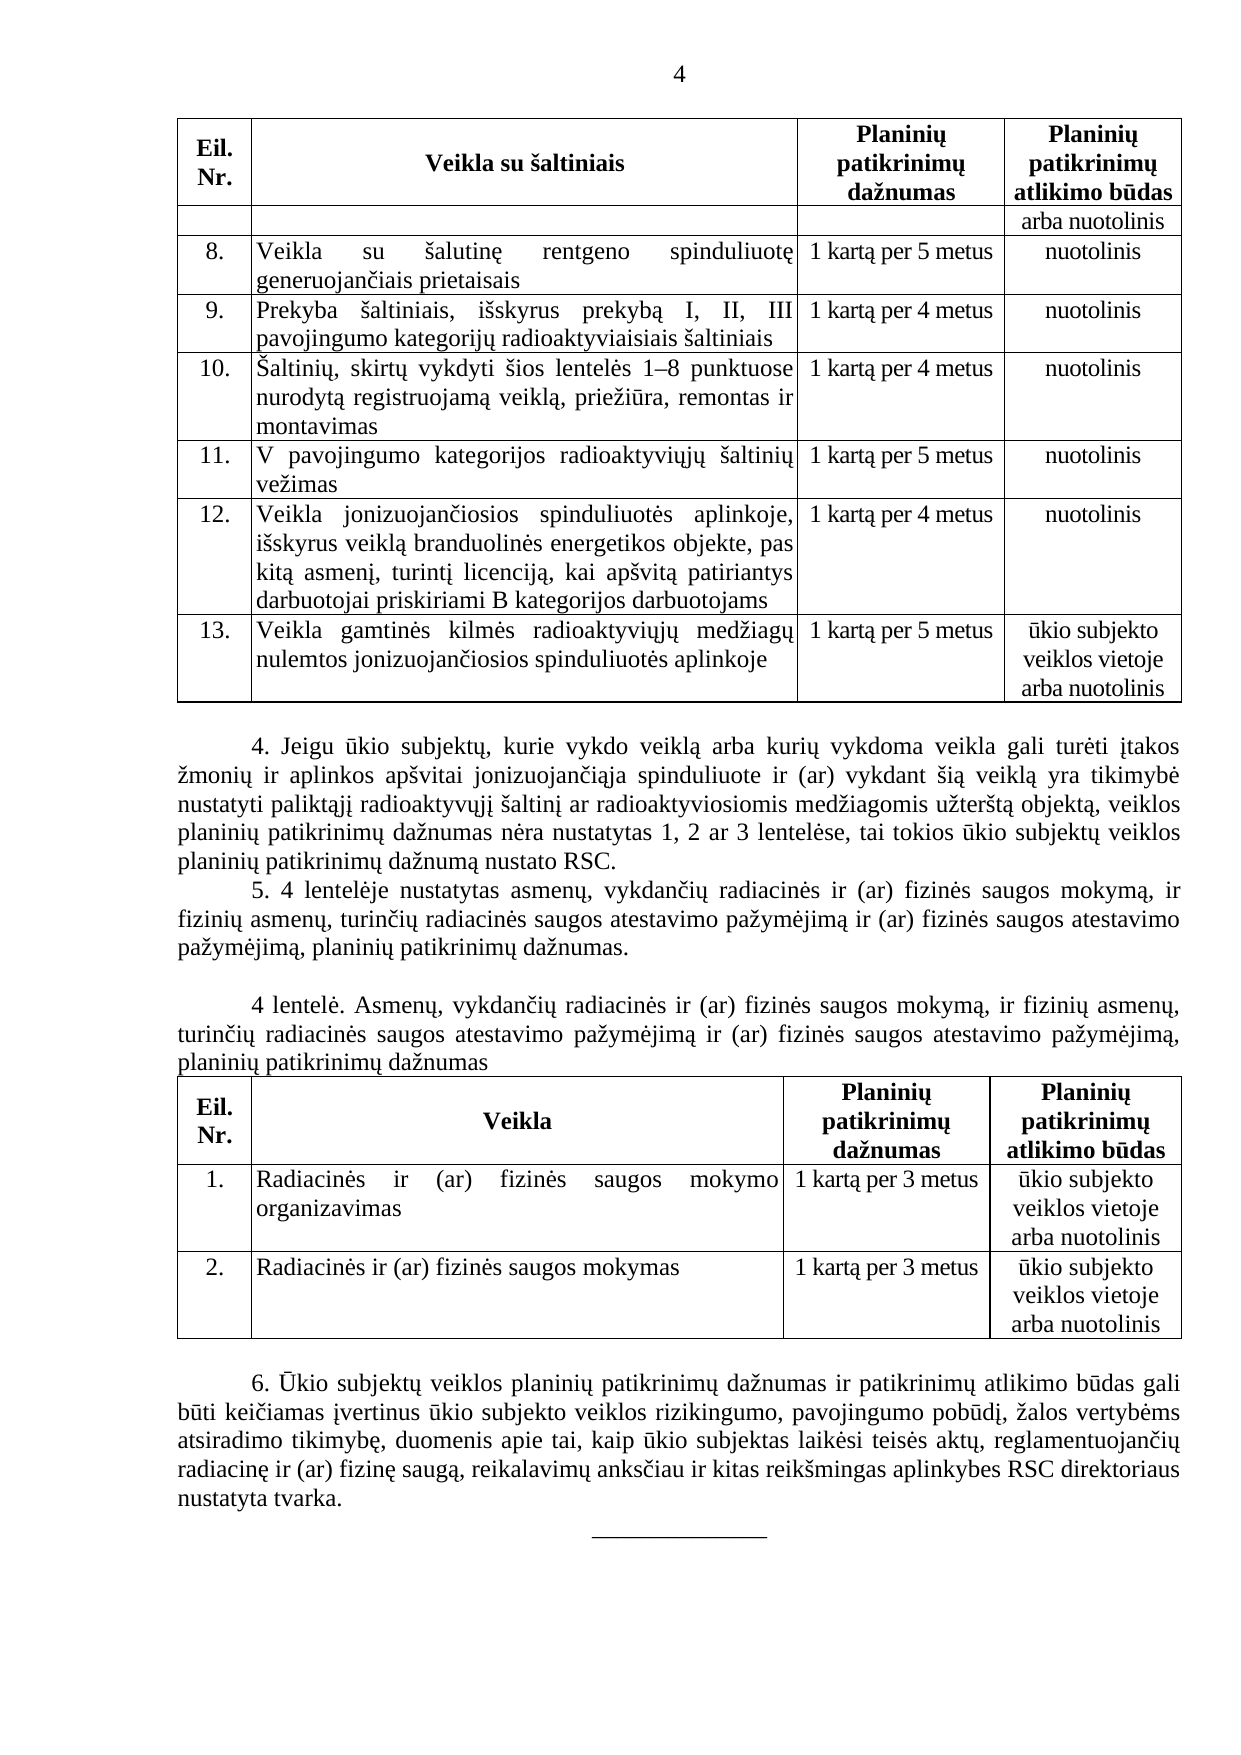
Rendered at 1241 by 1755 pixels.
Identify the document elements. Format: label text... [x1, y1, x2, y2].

table_cell 12. [178, 499, 251, 614]
text ______________ [177, 1512, 1181, 1540]
table_cell arba nuotolinis [1005, 206, 1181, 235]
table_header Eil. Nr. [178, 119, 251, 205]
table_cell [798, 206, 1004, 235]
table_cell 1 kartą per 3 metus [784, 1252, 989, 1338]
table_cell 2. [178, 1252, 251, 1338]
table_cell 8. [178, 236, 251, 294]
table_cell nuotolinis [1005, 353, 1181, 439]
table_cell 9. [178, 295, 251, 352]
table_cell V pavojingumo kategorijos radioaktyviųjų šaltinių vežimas [252, 441, 797, 498]
text 4 lentelė. Asmenų, vykdančių radiacinės ir (ar) fizinės saugos mokymą, ir fizinių asmenų, turinčių radiacinės saugos atestavimo pažymėjimą ir (ar) fizinės saugos atestavimo pažymėjimą, planinių patikrinimų dažnumas [177, 990, 1181, 1076]
table_cell Veikla jonizuojančiosios spinduliuotės aplinkoje, išskyrus veiklą branduolinės energetikos objekte, pas kitą asmenį, turintį licenciją, kai apšvitą patiriantys darbuotojai priskiriami B kategorijos darbuotojams [252, 499, 797, 614]
table_cell nuotolinis [1005, 441, 1181, 498]
table_header Planinių patikrinimų atlikimo būdas [991, 1077, 1181, 1163]
table_cell Radiacinės ir (ar) fizinės saugos mokymas [252, 1252, 783, 1338]
table_cell nuotolinis [1005, 295, 1181, 352]
text 4. Jeigu ūkio subjektų, kurie vykdo veiklą arba kurių vykdoma veikla gali turėti įtakos žmonių ir aplinkos apšvitai jonizuojančiąja spinduliuote ir (ar) vykdant šią veiklą yra tikimybė nustatyti paliktąjį radioaktyvųjį šaltinį ar radioaktyviosiomis medžiagomis užterštą objektą, veiklos planinių patikrinimų dažnumas nėra nustatytas 1, 2 ar 3 lentelėse, tai tokios ūkio subjektų veiklos planinių patikrinimų dažnumą nustato RSC. [177, 731, 1181, 875]
table_header Planinių patikrinimų atlikimo būdas [1005, 119, 1181, 205]
table_cell Veikla gamtinės kilmės radioaktyviųjų medžiagų nulemtos jonizuojančiosios spinduliuotės aplinkoje [252, 615, 797, 701]
table_cell ūkio subjekto veiklos vietoje arba nuotolinis [1005, 615, 1181, 701]
table_cell 13. [178, 615, 251, 701]
table_cell Prekyba šaltiniais, išskyrus prekybą I, II, III pavojingumo kategorijų radioaktyviaisiais šaltiniais [252, 295, 797, 352]
table_header Veikla [252, 1077, 783, 1163]
table_cell 1 kartą per 3 metus [784, 1165, 989, 1251]
text 6. Ūkio subjektų veiklos planinių patikrinimų dažnumas ir patikrinimų atlikimo būdas gali būti keičiamas įvertinus ūkio subjekto veiklos rizikingumo, pavojingumo pobūdį, žalos vertybėms atsiradimo tikimybę, duomenis apie tai, kaip ūkio subjektas laikėsi teisės aktų, reglamentuojančių radiacinę ir (ar) fizinę saugą, reikalavimų anksčiau ir kitas reikšmingas aplinkybes RSC direktoriaus nustatyta tvarka. [177, 1368, 1181, 1512]
table_cell [178, 206, 251, 235]
table_header Planinių patikrinimų dažnumas [784, 1077, 989, 1163]
table_cell 1 kartą per 4 metus [798, 295, 1004, 352]
table_cell ūkio subjekto veiklos vietoje arba nuotolinis [991, 1165, 1181, 1251]
table_cell 1 kartą per 4 metus [798, 499, 1004, 614]
table_cell nuotolinis [1005, 236, 1181, 294]
table_cell 1 kartą per 5 metus [798, 236, 1004, 294]
table_cell [252, 206, 797, 235]
table_cell 1. [178, 1165, 251, 1251]
table_cell Šaltinių, skirtų vykdyti šios lentelės 1–8 punktuose nurodytą registruojamą veiklą, priežiūra, remontas ir montavimas [252, 353, 797, 439]
table_header Planinių patikrinimų dažnumas [798, 119, 1004, 205]
text 5. 4 lentelėje nustatytas asmenų, vykdančių radiacinės ir (ar) fizinės saugos mokymą, ir fizinių asmenų, turinčių radiacinės saugos atestavimo pažymėjimą ir (ar) fizinės saugos atestavimo pažymėjimą, planinių patikrinimų dažnumas. [177, 875, 1181, 961]
table_cell 11. [178, 441, 251, 498]
table_cell Radiacinės ir (ar) fizinės saugos mokymo organizavimas [252, 1165, 783, 1251]
table_cell ūkio subjekto veiklos vietoje arba nuotolinis [991, 1252, 1181, 1338]
table_cell 1 kartą per 5 metus [798, 615, 1004, 701]
table_cell nuotolinis [1005, 499, 1181, 614]
table_header Veikla su šaltiniais [252, 119, 797, 205]
table_cell 1 kartą per 4 metus [798, 353, 1004, 439]
table_cell 1 kartą per 5 metus [798, 441, 1004, 498]
table_header Eil. Nr. [178, 1077, 251, 1163]
table_cell Veikla su šalutinę rentgeno spinduliuotę generuojančiais prietaisais [252, 236, 797, 294]
table_cell 10. [178, 353, 251, 439]
